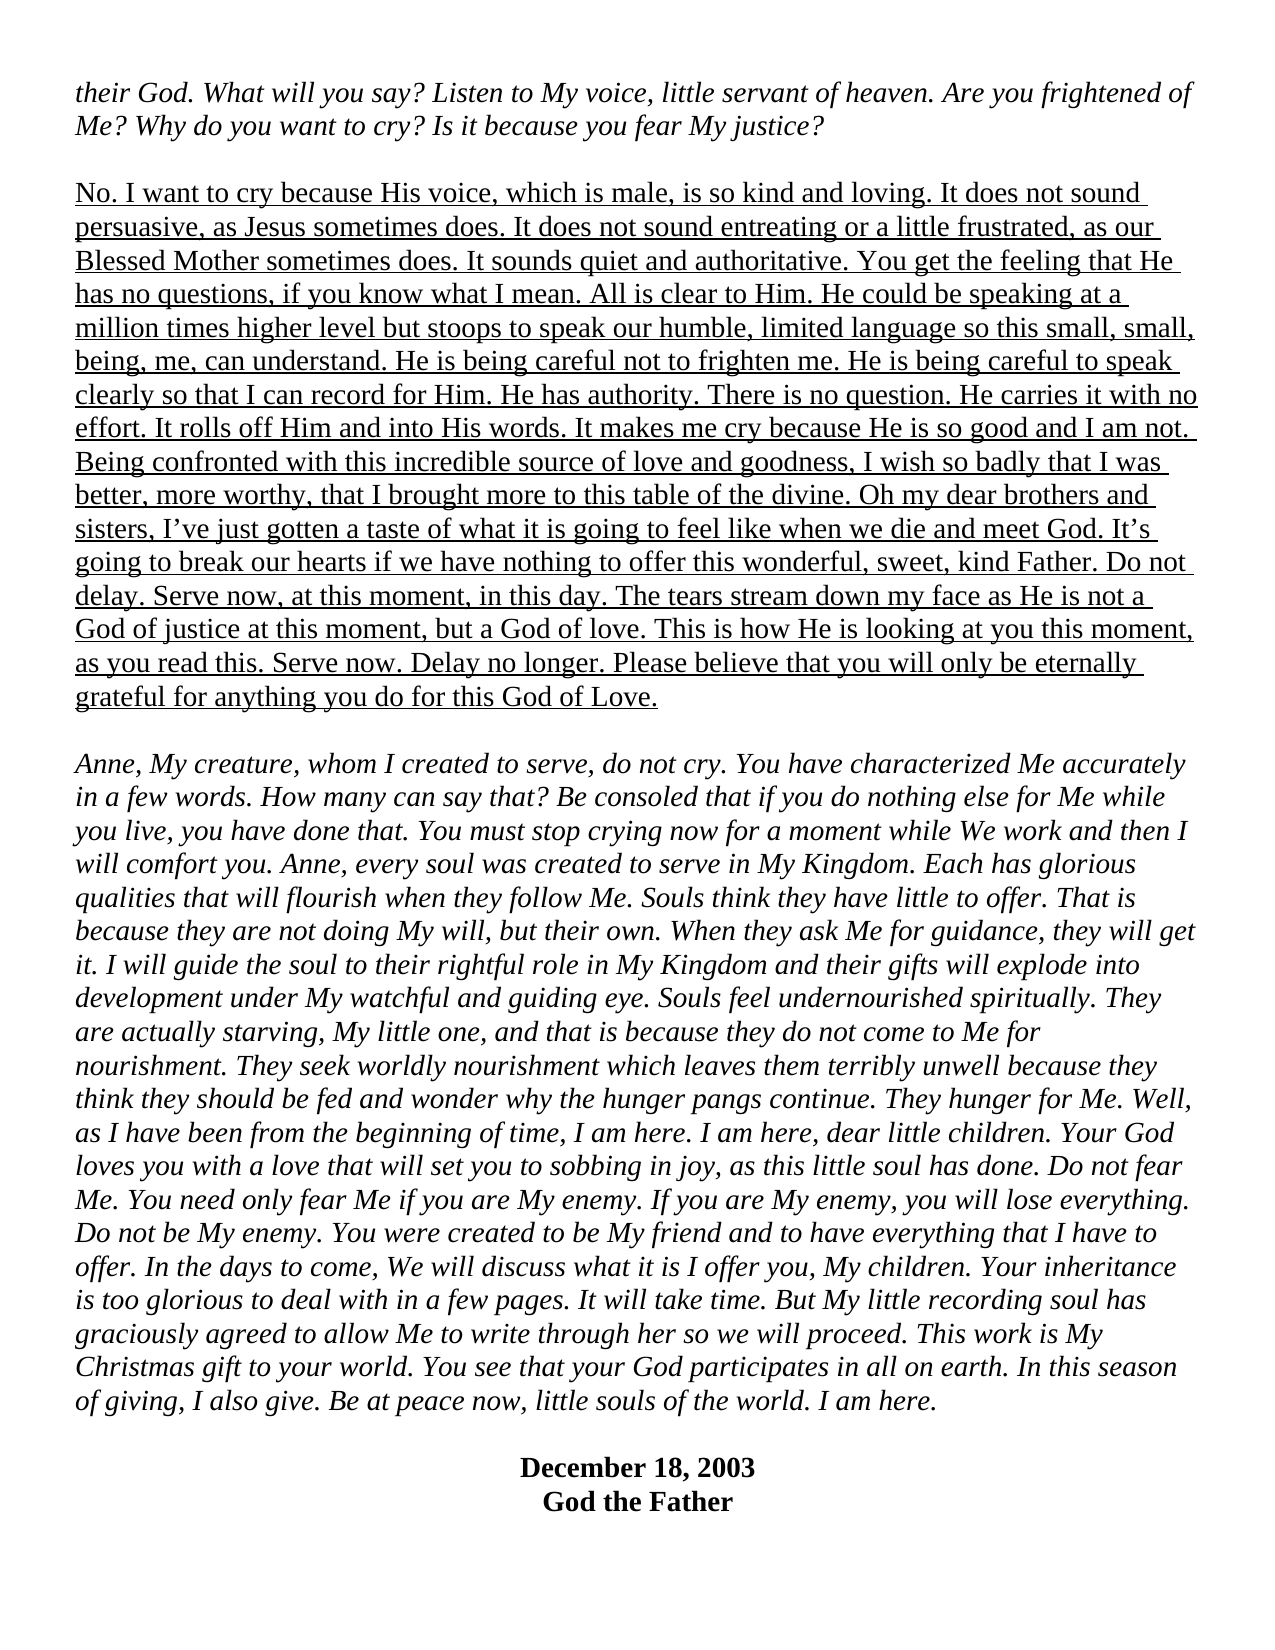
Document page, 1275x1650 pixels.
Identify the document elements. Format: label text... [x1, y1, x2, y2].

text God the Father [75, 1484, 1200, 1517]
text December 18, 2003 [75, 1450, 1200, 1484]
text Anne, My creature, whom I created to serve, do not cry. You have characterized Me accurately in a few words. How many can say that? Be consoled that if you do nothing else for Me while you live, you have done that. You must stop crying now for a moment while We work and then I will comfort you. Anne, every soul was created to serve in My Kingdom. Each has glorious qualities that will flourish when they follow Me. Souls think they have little to offer. That is because they are not doing My will, but their own. When they ask Me for guidance, they will get it. I will guide the soul to their rightful role in My Kingdom and their gifts will explode into development under My watchful and guiding eye. Souls feel undernourished spiritually. They are actually starving, My little one, and that is because they do not come to Me for nourishment. They seek worldly nourishment which leaves them terribly unwell because they think they should be fed and wonder why the hunger pangs continue. They hunger for Me. Well, as I have been from the beginning of time, I am here. I am here, dear little children. Your God loves you with a love that will set you to sobbing in joy, as this little soul has done. Do not fear Me. You need only fear Me if you are My enemy. If you are My enemy, you will lose everything. Do not be My enemy. You were created to be My friend and to have everything that I have to offer. In the days to come, We will discuss what it is I offer you, My children. Your inheritance is too glorious to deal with in a few pages. It will take time. But My little recording soul has graciously agreed to allow Me to write through her so we will proceed. This work is My Christmas gift to your world. You see that your God participates in all on earth. In this season of giving, I also give. Be at peace now, little souls of the world. I am here. [75, 746, 1200, 1417]
text No. I want to cry because His voice, which is male, is so kind and loving. It does not sound persuasive, as Jesus sometimes does. It does not sound entreating or a little frustrated, as our Blessed Mother sometimes does. It sounds quiet and authoritative. You get the feeling that He has no questions, if you know what I mean. All is clear to Him. He could be speaking at a million times higher level but stoops to speak our humble, limited language so this small, small, being, me, can understand. He is being careful not to frighten me. He is being careful to speak clearly so that I can record for Him. He has authority. There is no question. He carries it with no effort. It rolls off Him and into His words. It makes me cry because He is so good and I am not. Being confronted with this incredible source of love and goodness, I wish so badly that I was better, more worthy, that I brought more to this table of the divine. Oh my dear brothers and sisters, I’ve just gotten a taste of what it is going to feel like when we die and meet God. It’s going to break our hearts if we have nothing to offer this wonderful, sweet, kind Father. Do not delay. Serve now, at this moment, in this day. The tears stream down my face as He is not a God of justice at this moment, but a God of love. This is how He is looking at you this moment, as you read this. Serve now. Delay no longer. Please believe that you will only be eternally grateful for anything you do for this God of Love. [75, 176, 1200, 712]
text their God. What will you say? Listen to My voice, little servant of heaven. Are you frightened of Me? Why do you want to cry? Is it because you fear My justice? [75, 75, 1200, 142]
